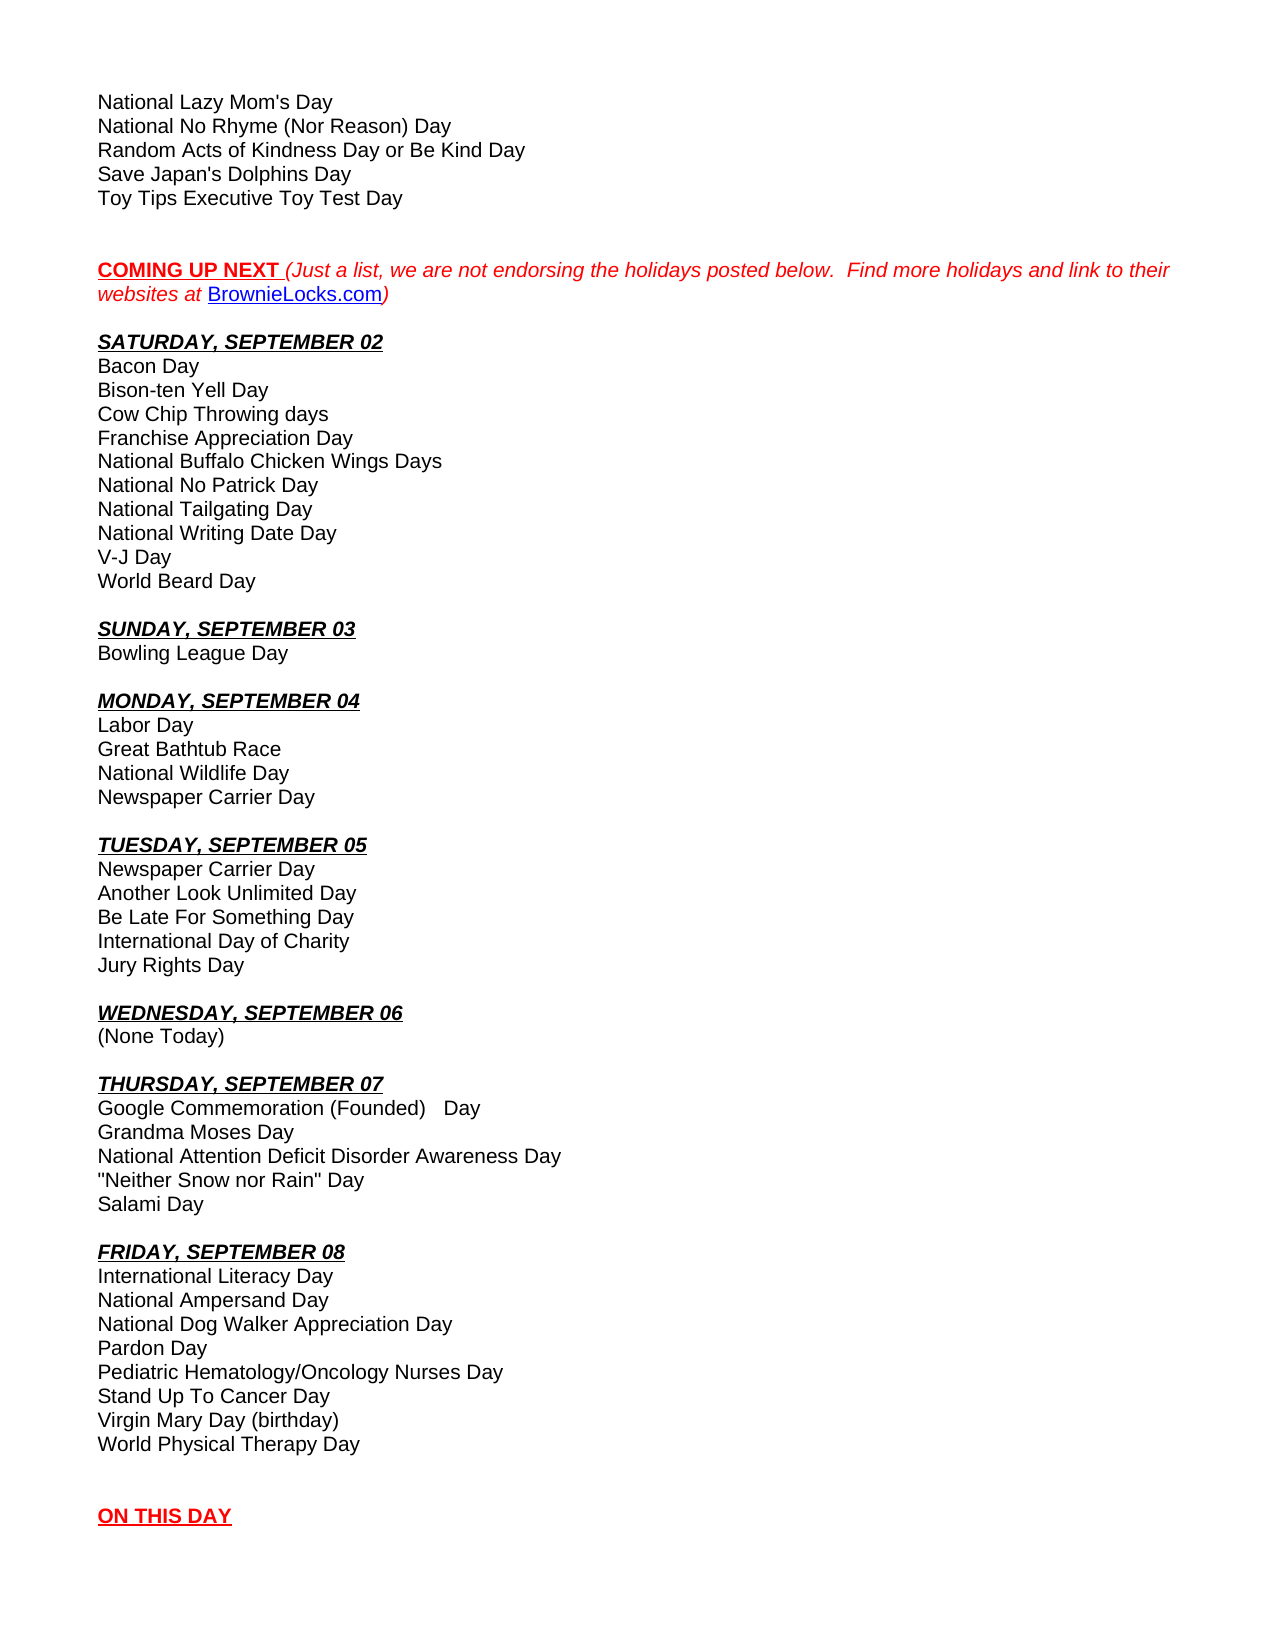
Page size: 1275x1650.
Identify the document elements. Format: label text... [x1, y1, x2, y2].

text SUNDAY, SEPTEMBER 03 [97, 617, 1185, 641]
text ON THIS DAY [97, 1503, 1185, 1527]
text WEDNESDAY, SEPTEMBER 06 [97, 1000, 1185, 1024]
text (None Today) [97, 1024, 1185, 1048]
text International Literacy Day National Ampersand Day National Dog Walker Appreciation Day Pardon Day Pediatric Hematology/Oncology Nurses Day Stand Up To Cancer Day Virgin Mary Day (birthday) World Physical Therapy Day [97, 1264, 1185, 1456]
text Google Commemoration (Founded) Day Grandma Moses Day National Attention Deficit Disorder Awareness Day "Neither Snow nor Rain" Day Salami Day [97, 1096, 1185, 1216]
text FRIDAY, SEPTEMBER 08 [97, 1240, 1185, 1264]
text National Lazy Mom's Day National No Rhyme (Nor Reason) Day Random Acts of Kindness Day or Be Kind Day Save Japan's Dolphins Day Toy Tips Executive Toy Test Day [97, 90, 1185, 210]
text Labor Day Great Bathtub Race National Wildlife Day Newspaper Carrier Day [97, 713, 1185, 809]
text SATURDAY, SEPTEMBER 02 [97, 329, 1185, 353]
text Bacon Day Bison-ten Yell Day Cow Chip Throwing days Franchise Appreciation Day National Buffalo Chicken Wings Days National No Patrick Day National Tailgating Day National Writing Date Day V-J Day World Beard Day [97, 353, 1185, 593]
text Bowling League Day [97, 641, 1185, 665]
text TUESDAY, SEPTEMBER 05 [97, 833, 1185, 857]
text THURSDAY, SEPTEMBER 07 [97, 1072, 1185, 1096]
text COMING UP NEXT (Just a list, we are not endorsing the holidays posted below. Find more holidays and link to their websites at BrownieLocks.com) [97, 258, 1185, 306]
text Newspaper Carrier Day Another Look Unlimited Day Be Late For Something Day International Day of Charity Jury Rights Day [97, 857, 1185, 976]
text MONDAY, SEPTEMBER 04 [97, 689, 1185, 713]
